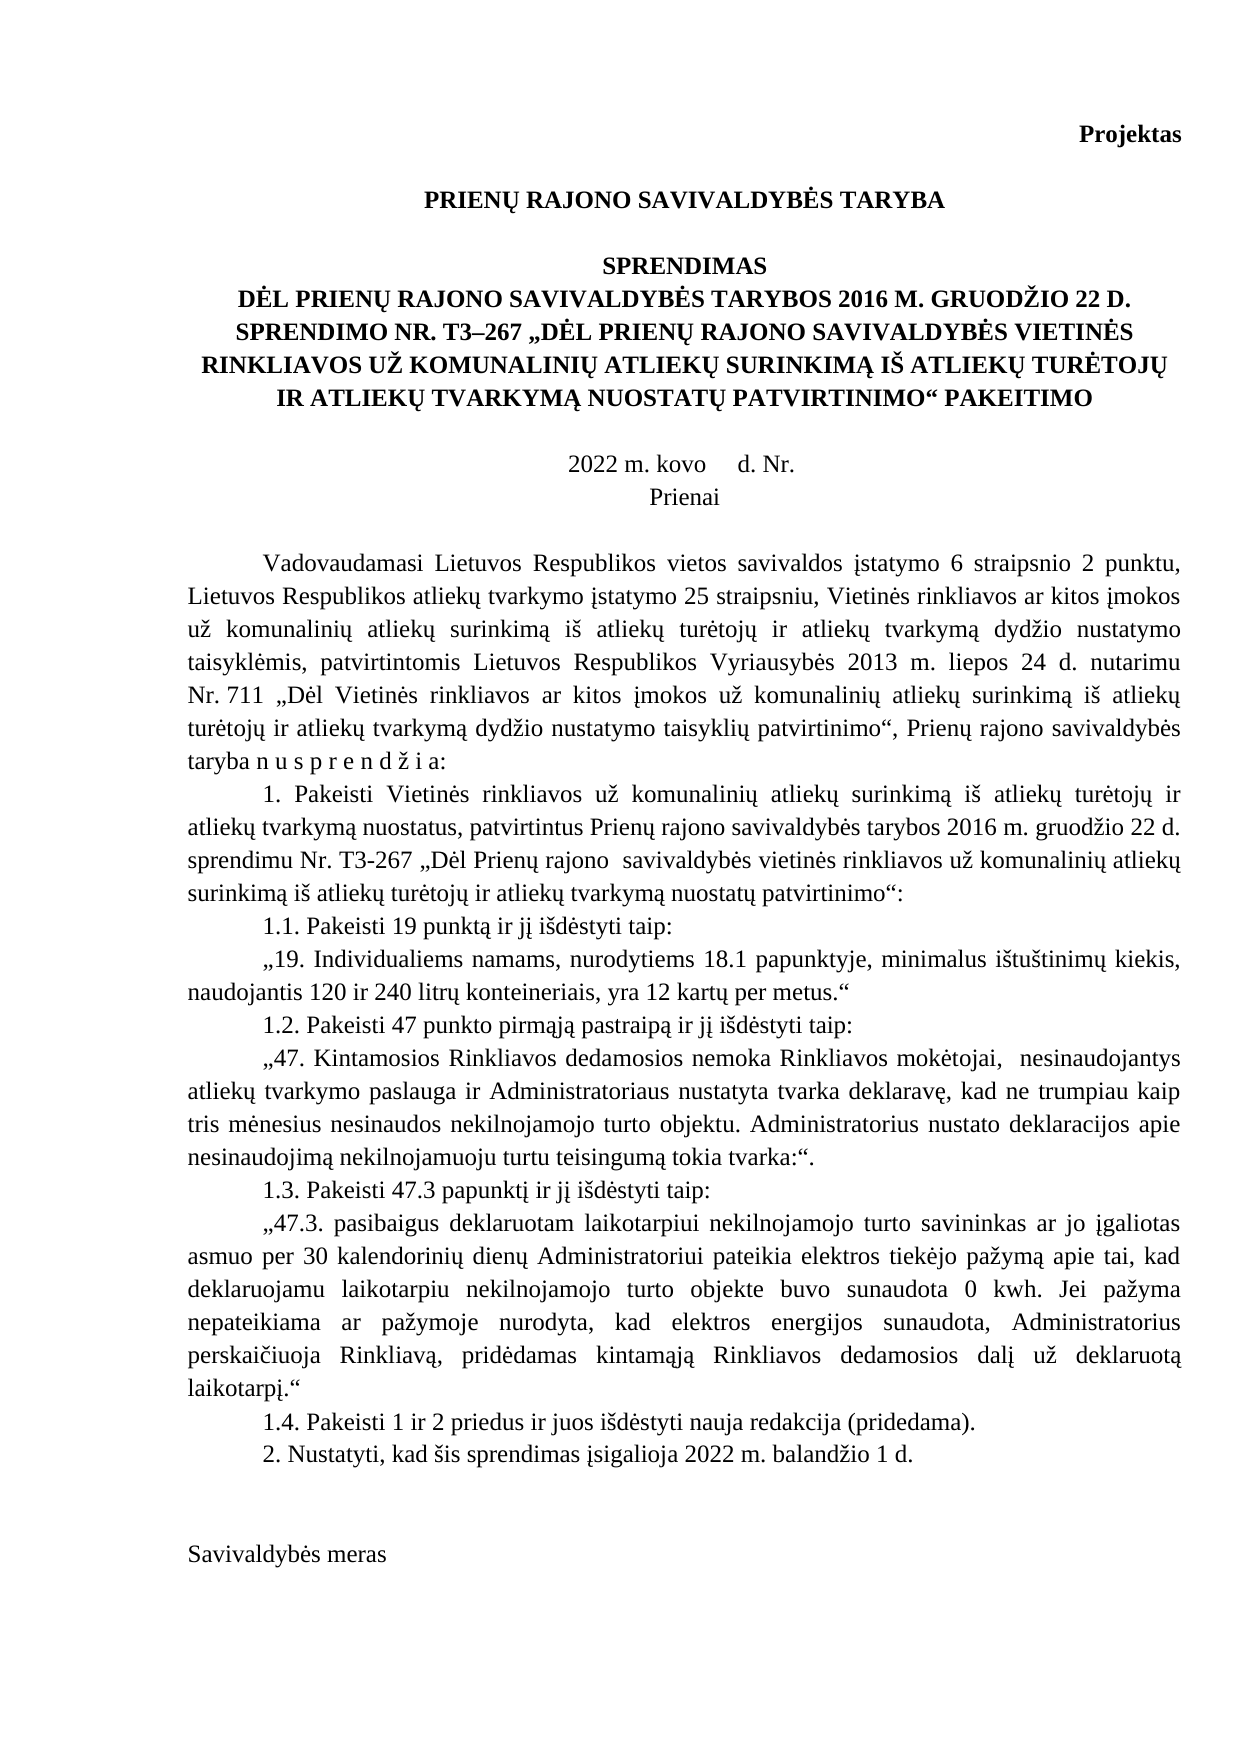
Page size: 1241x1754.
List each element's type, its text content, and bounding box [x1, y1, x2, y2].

text „47. Kintamosios Rinkliavos dedamosios nemoka Rinkliavos mokėtojai, nesinaudojantys atliekų tvarkymo paslauga ir Administratoriaus nustatyta tvarka deklaravę, kad ne trumpiau kaip tris mėnesius nesinaudos nekilnojamojo turto objektu. Administratorius nustato deklaracijos apie nesinaudojimą nekilnojamuoju turtu teisingumą tokia tvarka:“. [187, 1043, 1182, 1171]
text Projektas [187, 119, 1182, 147]
text Savivaldybės meras [187, 1539, 1182, 1567]
text Prienai [187, 482, 1182, 511]
text Vadovaudamasi Lietuvos Respublikos vietos savivaldos įstatymo 6 straipsnio 2 punktu, Lietuvos Respublikos atliekų tvarkymo įstatymo 25 straipsniu, Vietinės rinkliavos ar kitos įmokos už komunalinių atliekų surinkimą iš atliekų turėtojų ir atliekų tvarkymą dydžio nustatymo taisyklėmis, patvirtintomis Lietuvos Respublikos Vyriausybės 2013 m. liepos 24 d. nutarimu Nr. 711 „Dėl Vietinės rinkliavos ar kitos įmokos už komunalinių atliekų surinkimą iš atliekų turėtojų ir atliekų tvarkymą dydžio nustatymo taisyklių patvirtinimo“, Prienų rajono savivaldybės taryba n u s p r e n d ž i a: [187, 548, 1182, 775]
text 1.1. Pakeisti 19 punktą ir jį išdėstyti taip: [187, 911, 1182, 940]
text 1.4. Pakeisti 1 ir 2 priedus ir juos išdėstyti nauja redakcija (pridedama). [187, 1407, 1182, 1435]
text PRIENŲ RAJONO SAVIVALDYBĖS TARYBA [187, 185, 1182, 213]
text 2. Nustatyti, kad šis sprendimas įsigalioja 2022 m. balandžio 1 d. [187, 1439, 1182, 1468]
text „47.3. pasibaigus deklaruotam laikotarpiui nekilnojamojo turto savininkas ar jo įgaliotas asmuo per 30 kalendorinių dienų Administratoriui pateikia elektros tiekėjo pažymą apie tai, kad deklaruojamu laikotarpiu nekilnojamojo turto objekte buvo sunaudota 0 kwh. Jei pažyma nepateikiama ar pažymoje nurodyta, kad elektros energijos sunaudota, Administratorius perskaičiuoja Rinkliavą, pridėdamas kintamąją Rinkliavos dedamosios dalį už deklaruotą laikotarpį.“ [187, 1208, 1182, 1402]
text 1. Pakeisti Vietinės rinkliavos už komunalinių atliekų surinkimą iš atliekų turėtojų ir atliekų tvarkymą nuostatus, patvirtintus Prienų rajono savivaldybės tarybos 2016 m. gruodžio 22 d. sprendimu Nr. T3-267 „Dėl Prienų rajono savivaldybės vietinės rinkliavos už komunalinių atliekų surinkimą iš atliekų turėtojų ir atliekų tvarkymą nuostatų patvirtinimo“: [187, 779, 1182, 907]
text „19. Individualiems namams, nurodytiems 18.1 papunktyje, minimalus ištuštinimų kiekis, naudojantis 120 ir 240 litrų konteineriais, yra 12 kartų per metus.“ [187, 944, 1182, 1006]
text DĖL PRIENŲ RAJONO SAVIVALDYBĖS TARYBOS 2016 M. GRUODŽIO 22 D. SPRENDIMO NR. T3–267 „DĖL PRIENŲ RAJONO SAVIVALDYBĖS VIETINĖS RINKLIAVOS UŽ KOMUNALINIŲ ATLIEKŲ SURINKIMĄ IŠ ATLIEKŲ TURĖTOJŲ IR ATLIEKŲ TVARKYMĄ NUOSTATŲ PATVIRTINIMO“ PAKEITIMO [187, 284, 1182, 412]
subtitle Sprendimas [187, 251, 1182, 279]
text 1.3. Pakeisti 47.3 papunktį ir jį išdėstyti taip: [187, 1175, 1182, 1204]
text 1.2. Pakeisti 47 punkto pirmąją pastraipą ir jį išdėstyti taip: [187, 1010, 1182, 1039]
text 2022 m. kovo d. Nr. [187, 449, 1182, 478]
